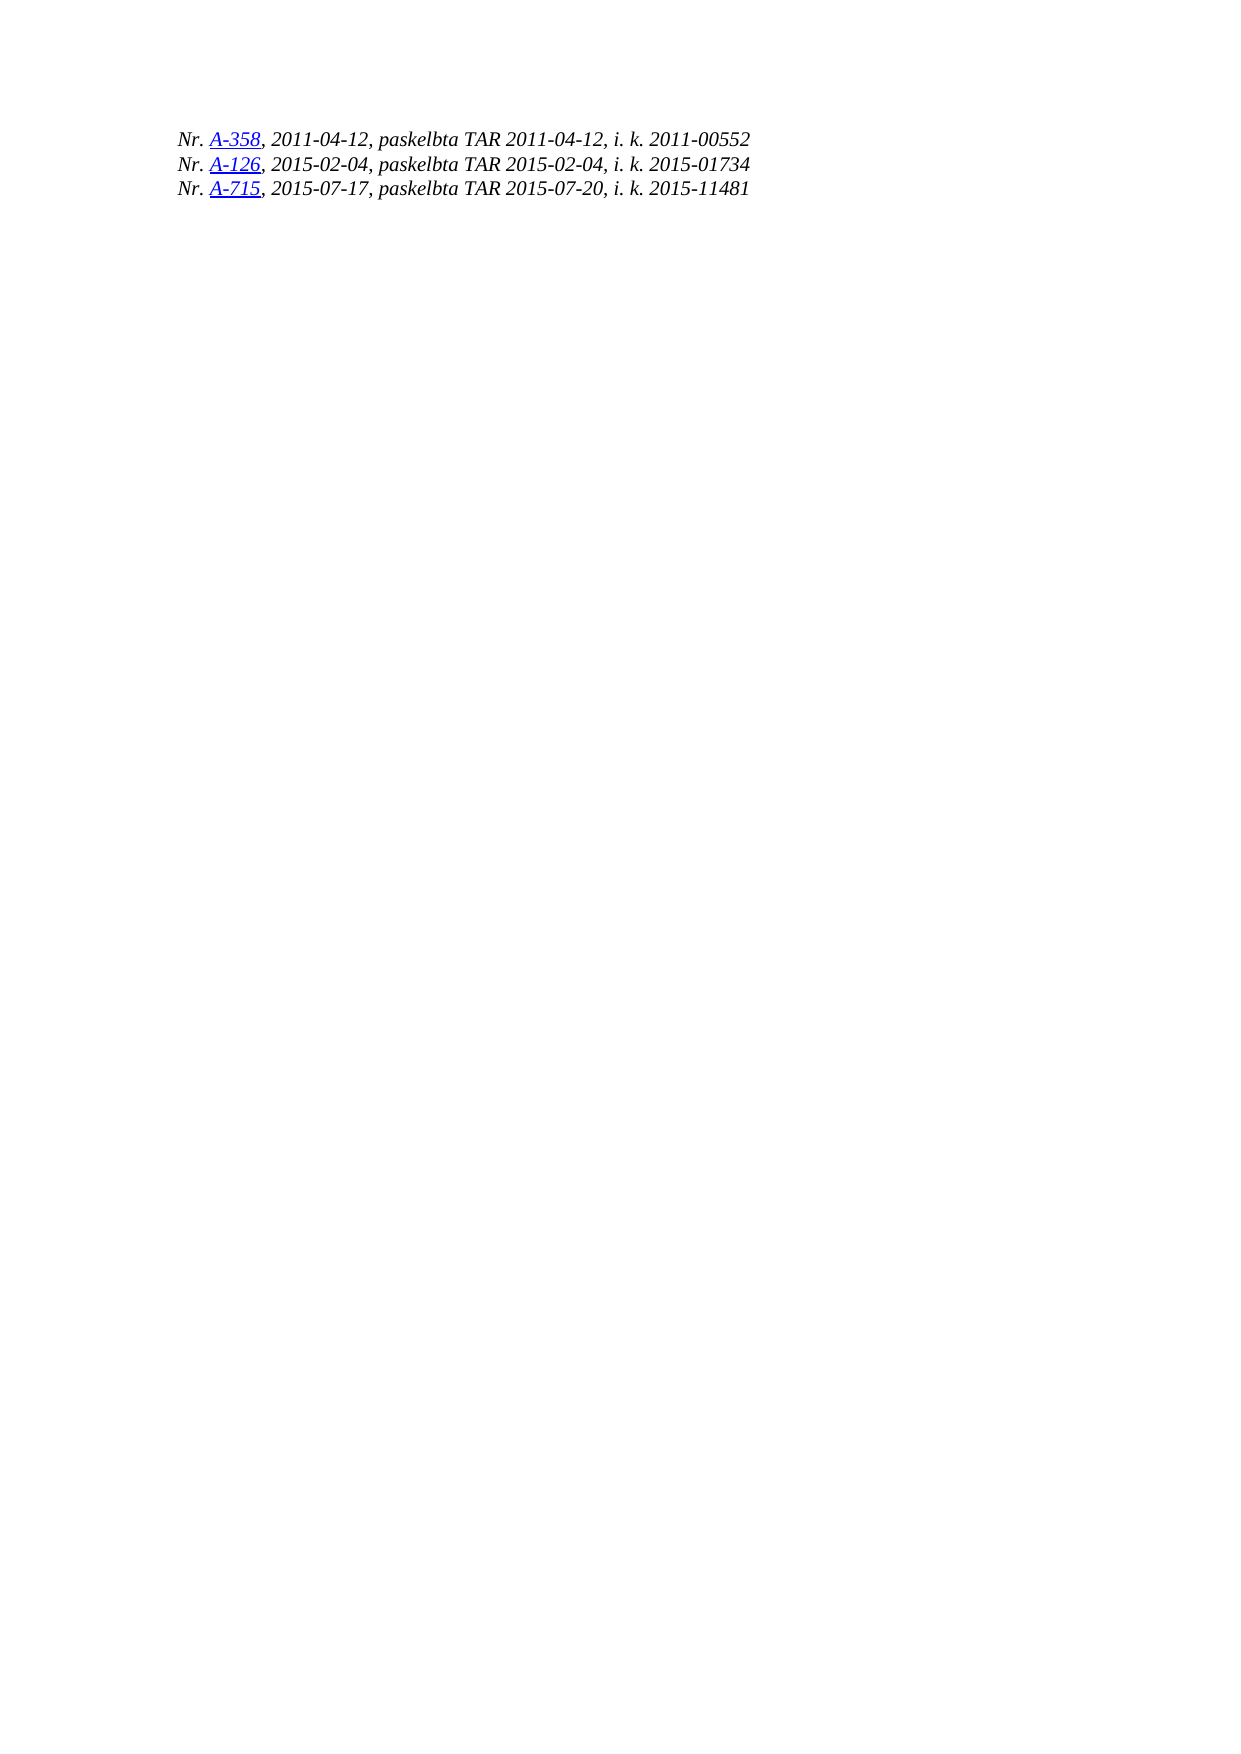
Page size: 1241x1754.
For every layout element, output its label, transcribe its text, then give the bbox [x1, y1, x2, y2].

text Nr. A-126, 2015-02-04, paskelbta TAR 2015-02-04, i. k. 2015-01734 [177, 151, 1181, 176]
text Nr. A-358, 2011-04-12, paskelbta TAR 2011-04-12, i. k. 2011-00552 [177, 127, 1181, 151]
text Nr. A-715, 2015-07-17, paskelbta TAR 2015-07-20, i. k. 2015-11481 [177, 176, 1181, 199]
